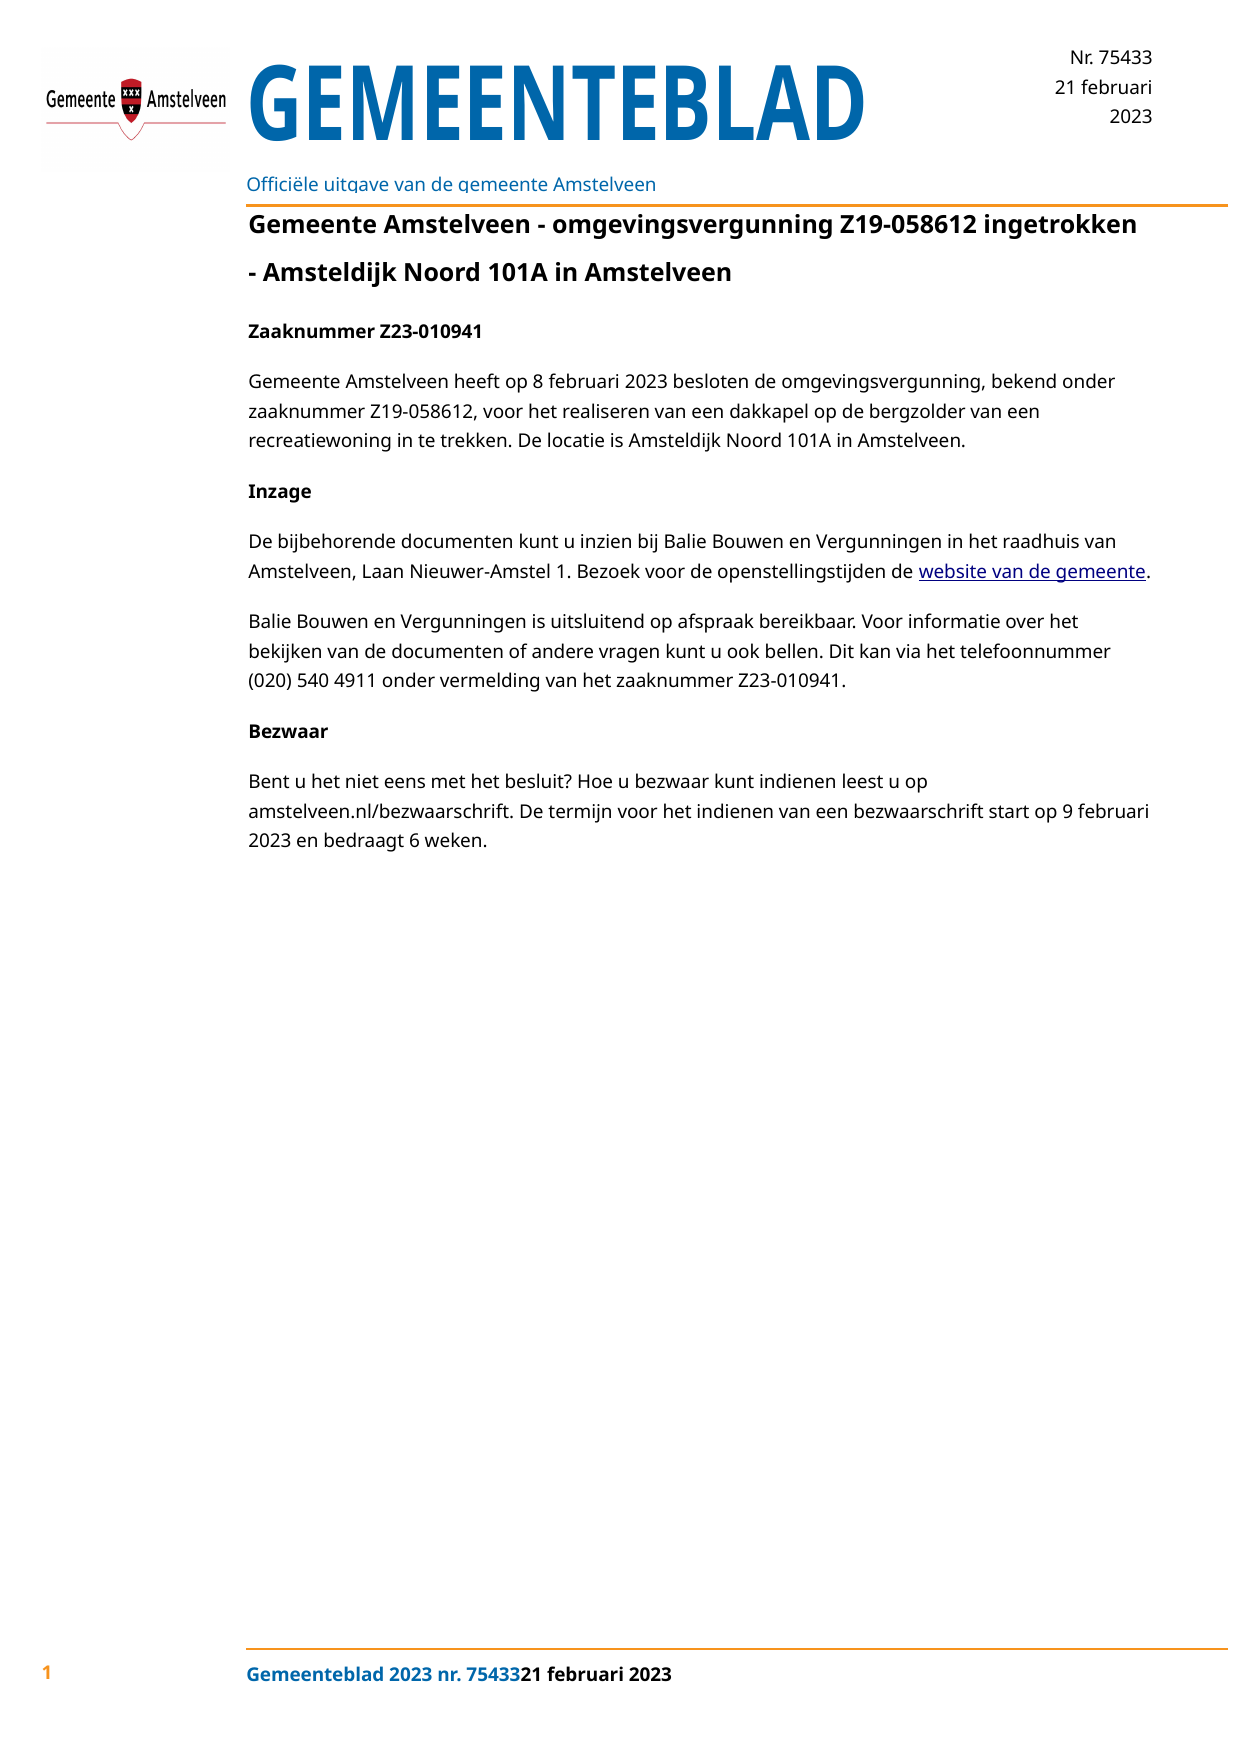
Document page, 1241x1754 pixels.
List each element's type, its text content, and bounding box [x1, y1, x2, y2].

text Zaaknummer Z23-010941 [248, 318, 1152, 344]
text Bezwaar [248, 718, 1152, 744]
text De bijbehorende documenten kunt u inzien bij Balie Bouwen en Vergunningen in het raadhuis van Amstelveen, Laan Nieuwer-Amstel 1. Bezoek voor de openstellingstijden de website van de gemeente. [248, 528, 1152, 584]
picture [41, 47, 231, 172]
text Bent u het niet eens met het besluit? Hoe u bezwaar kunt indienen leest u op amstelveen.nl/bezwaarschrift. De termijn voor het indienen van een bezwaarschrift start op 9 februari 2023 en bedraagt 6 weken. [248, 768, 1152, 853]
text Gemeente Amstelveen - omgevingsvergunning Z19-058612 ingetrokken - Amsteldijk Noord 101A in Amstelveen [248, 207, 1152, 288]
text Balie Bouwen en Vergunningen is uitsluitend op afspraak bereikbaar. Voor informatie over het bekijken van de documenten of andere vragen kunt u ook bellen. Dit kan via het telefoonnummer (020) 540 4911 onder vermelding van het zaaknummer Z23-010941. [248, 608, 1152, 693]
text Gemeente Amstelveen heeft op 8 februari 2023 besloten de omgevingsvergunning, bekend onder zaaknummer Z19-058612, voor het realiseren van een dakkapel op de bergzolder van een recreatiewoning in te trekken. De locatie is Amsteldijk Noord 101A in Amstelveen. [248, 368, 1152, 453]
text Inzage [248, 478, 1152, 504]
